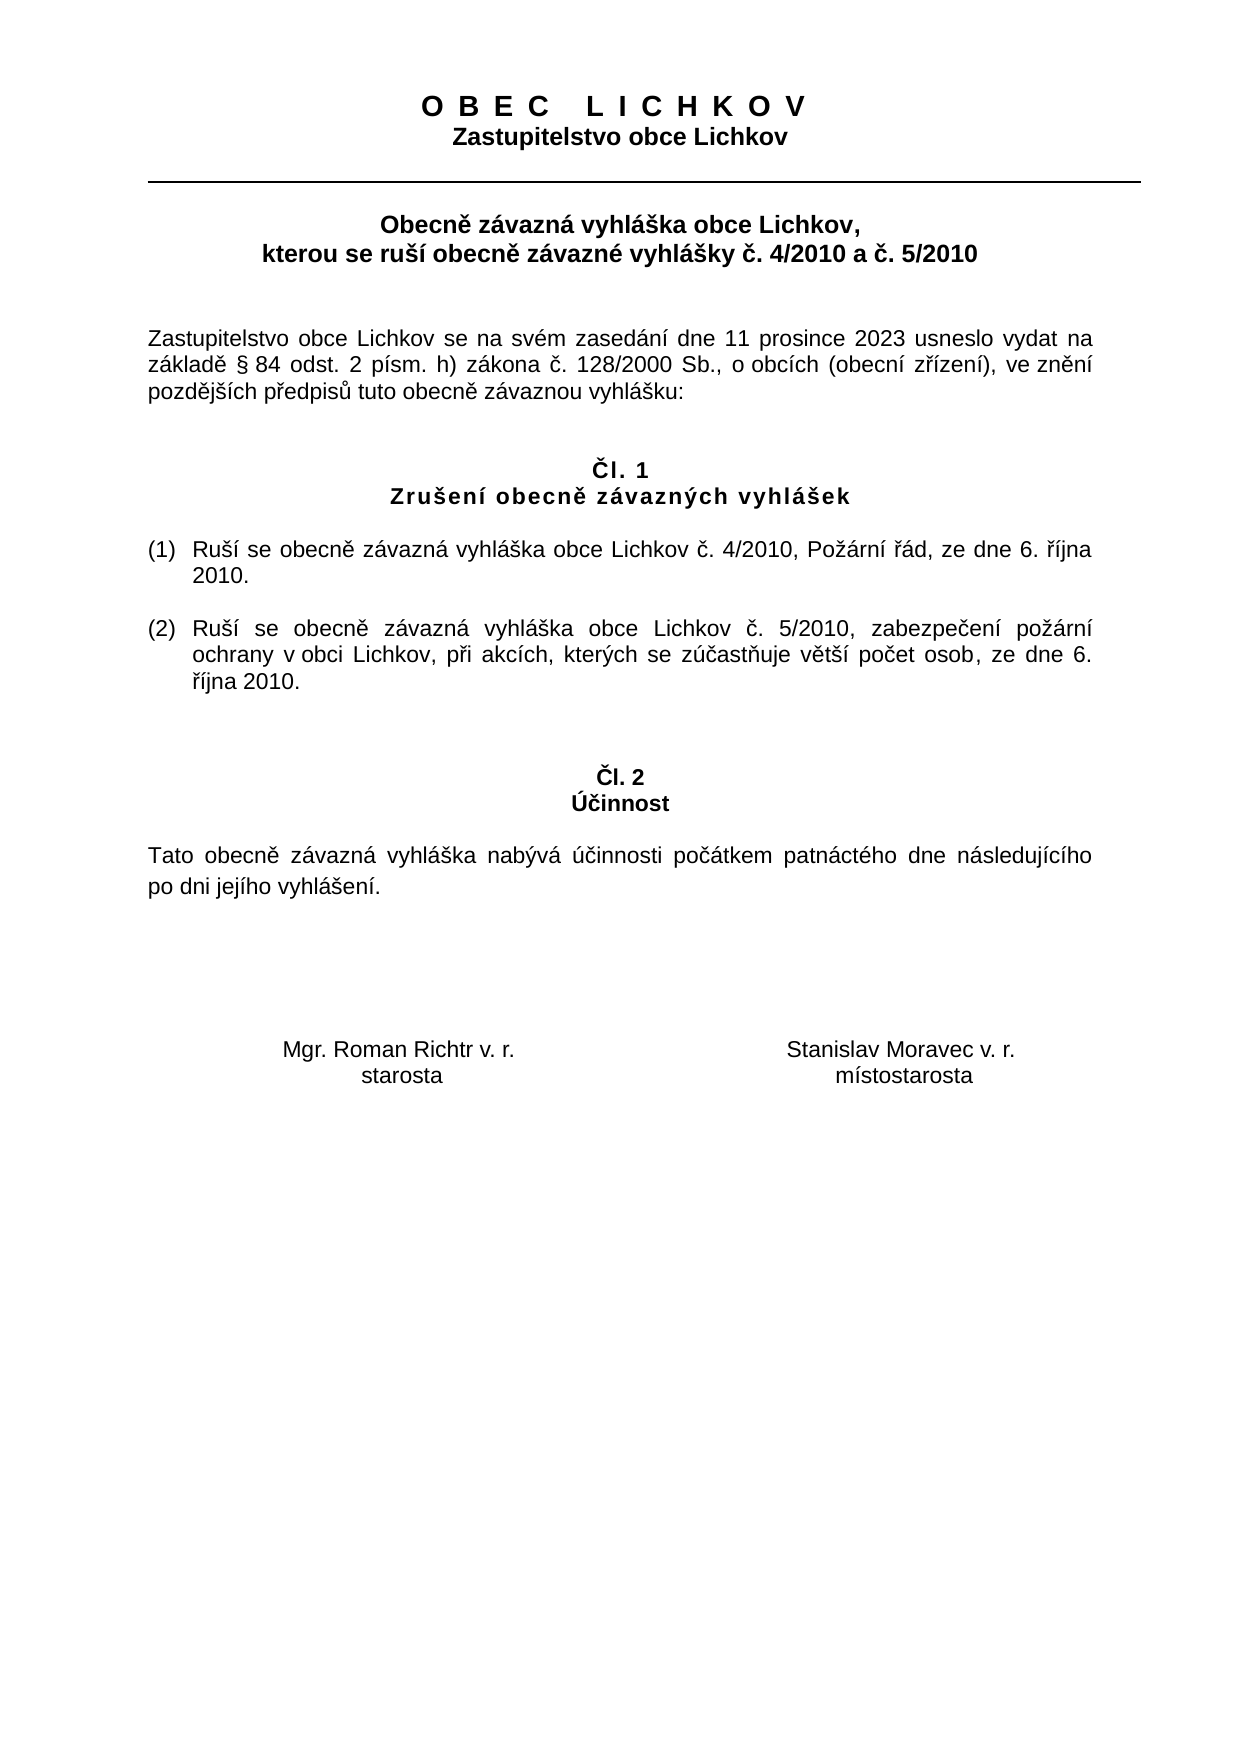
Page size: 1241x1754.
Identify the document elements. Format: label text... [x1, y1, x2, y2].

subtitle Obecně závazná vyhláška obce Lichkov, kterou se ruší obecně závazné vyhlášky č. 4/2010 a č. 5/2010 [148, 209, 1093, 268]
list Ruší se obecně závazná vyhláška obce Lichkov č. 5/2010, zabezpečení požární ochrany v obci Lichkov, při akcích, kterých se zúčastňuje větší počet osob, ze dne 6. října 2010. [148, 615, 1093, 694]
text Obec Lichkov Zastupitelstvo obce Lichkov [148, 89, 1093, 151]
text Zastupitelstvo obce Lichkov se na svém zasedání dne 11 prosince 2023 usneslo vydat na základě § 84 odst. 2 písm. h) zákona č. 128/2000 Sb., o obcích (obecní zřízení), ve znění pozdějších předpisů tuto obecně závaznou vyhlášku: [148, 325, 1093, 404]
text Tato obecně závazná vyhláška nabývá účinnosti počátkem patnáctého dne následujícího po dni jejího vyhlášení. [148, 842, 1093, 899]
subtitle Účinnost [148, 790, 1093, 816]
text Čl. 1 [148, 457, 1093, 483]
list Ruší se obecně závazná vyhláška obce Lichkov č. 4/2010, Požární řád, ze dne 6. října 2010. [148, 536, 1093, 589]
table_header Stanislav Moravec v. r. místostarosta [650, 976, 1152, 1094]
table_header Mgr. Roman Richtr v. r. starosta [148, 976, 650, 1094]
subtitle Čl. 2 [148, 763, 1093, 790]
text Zrušení obecně závazných vyhlášek [148, 483, 1093, 509]
